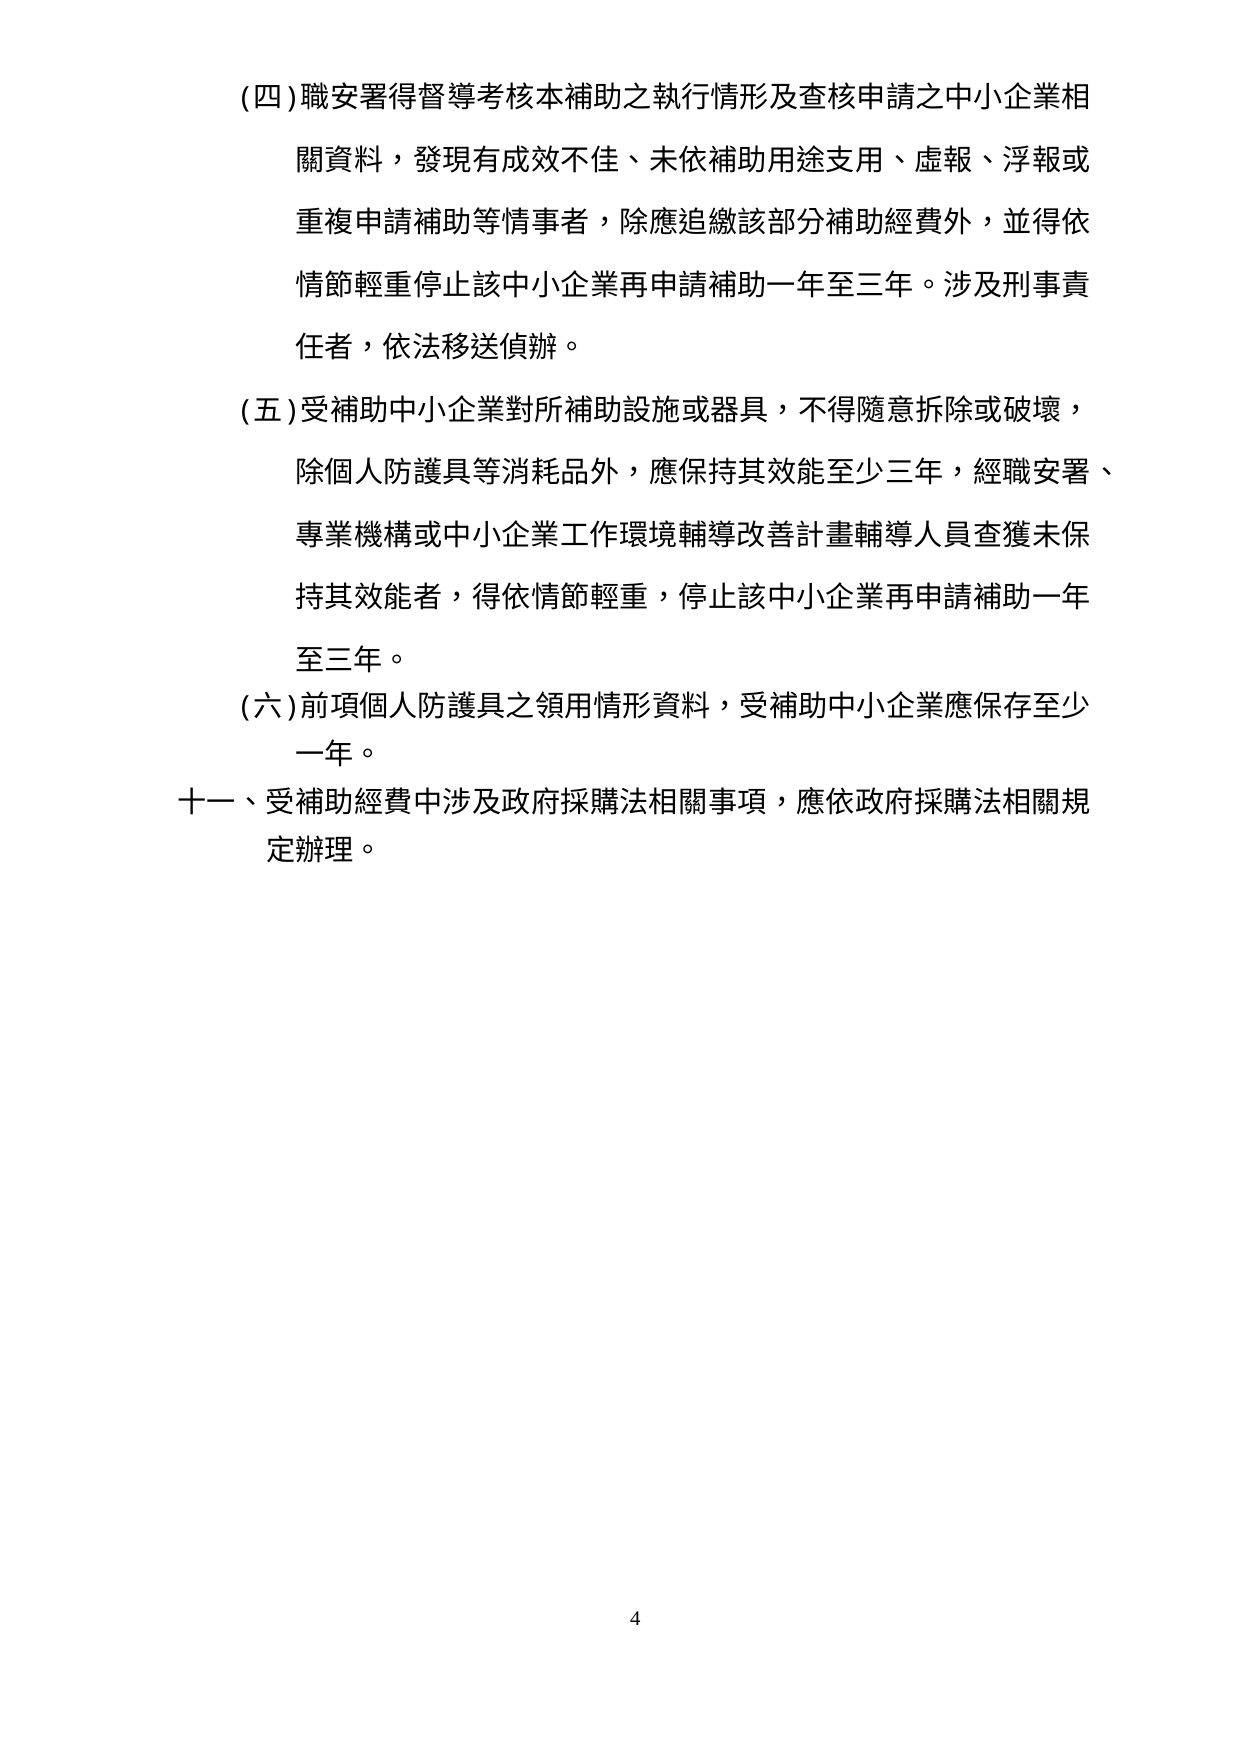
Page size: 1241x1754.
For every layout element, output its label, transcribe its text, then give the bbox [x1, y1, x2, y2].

text (四)職安署得督導考核本補助之執行情形及查核申請之中小企業相關資料，發現有成效不佳、未依補助用途支用、虛報、浮報或重複申請補助等情事者，除應追繳該部分補助經費外，並得依情節輕重停止該中小企業再申請補助一年至三年。涉及刑事責任者，依法移送偵辦。 [236, 53, 1092, 366]
text (六)前項個人防護具之領用情形資料，受補助中小企業應保存至少一年。 [236, 678, 1092, 774]
text 十一、受補助經費中涉及政府採購法相關事項，應依政府採購法相關規定辦理。 [177, 774, 1092, 870]
text (五)受補助中小企業對所補助設施或器具，不得隨意拆除或破壞，除個人防護具等消耗品外，應保持其效能至少三年，經職安署、專業機構或中小企業工作環境輔導改善計畫輔導人員查獲未保持其效能者，得依情節輕重，停止該中小企業再申請補助一年至三年。 [236, 366, 1092, 678]
